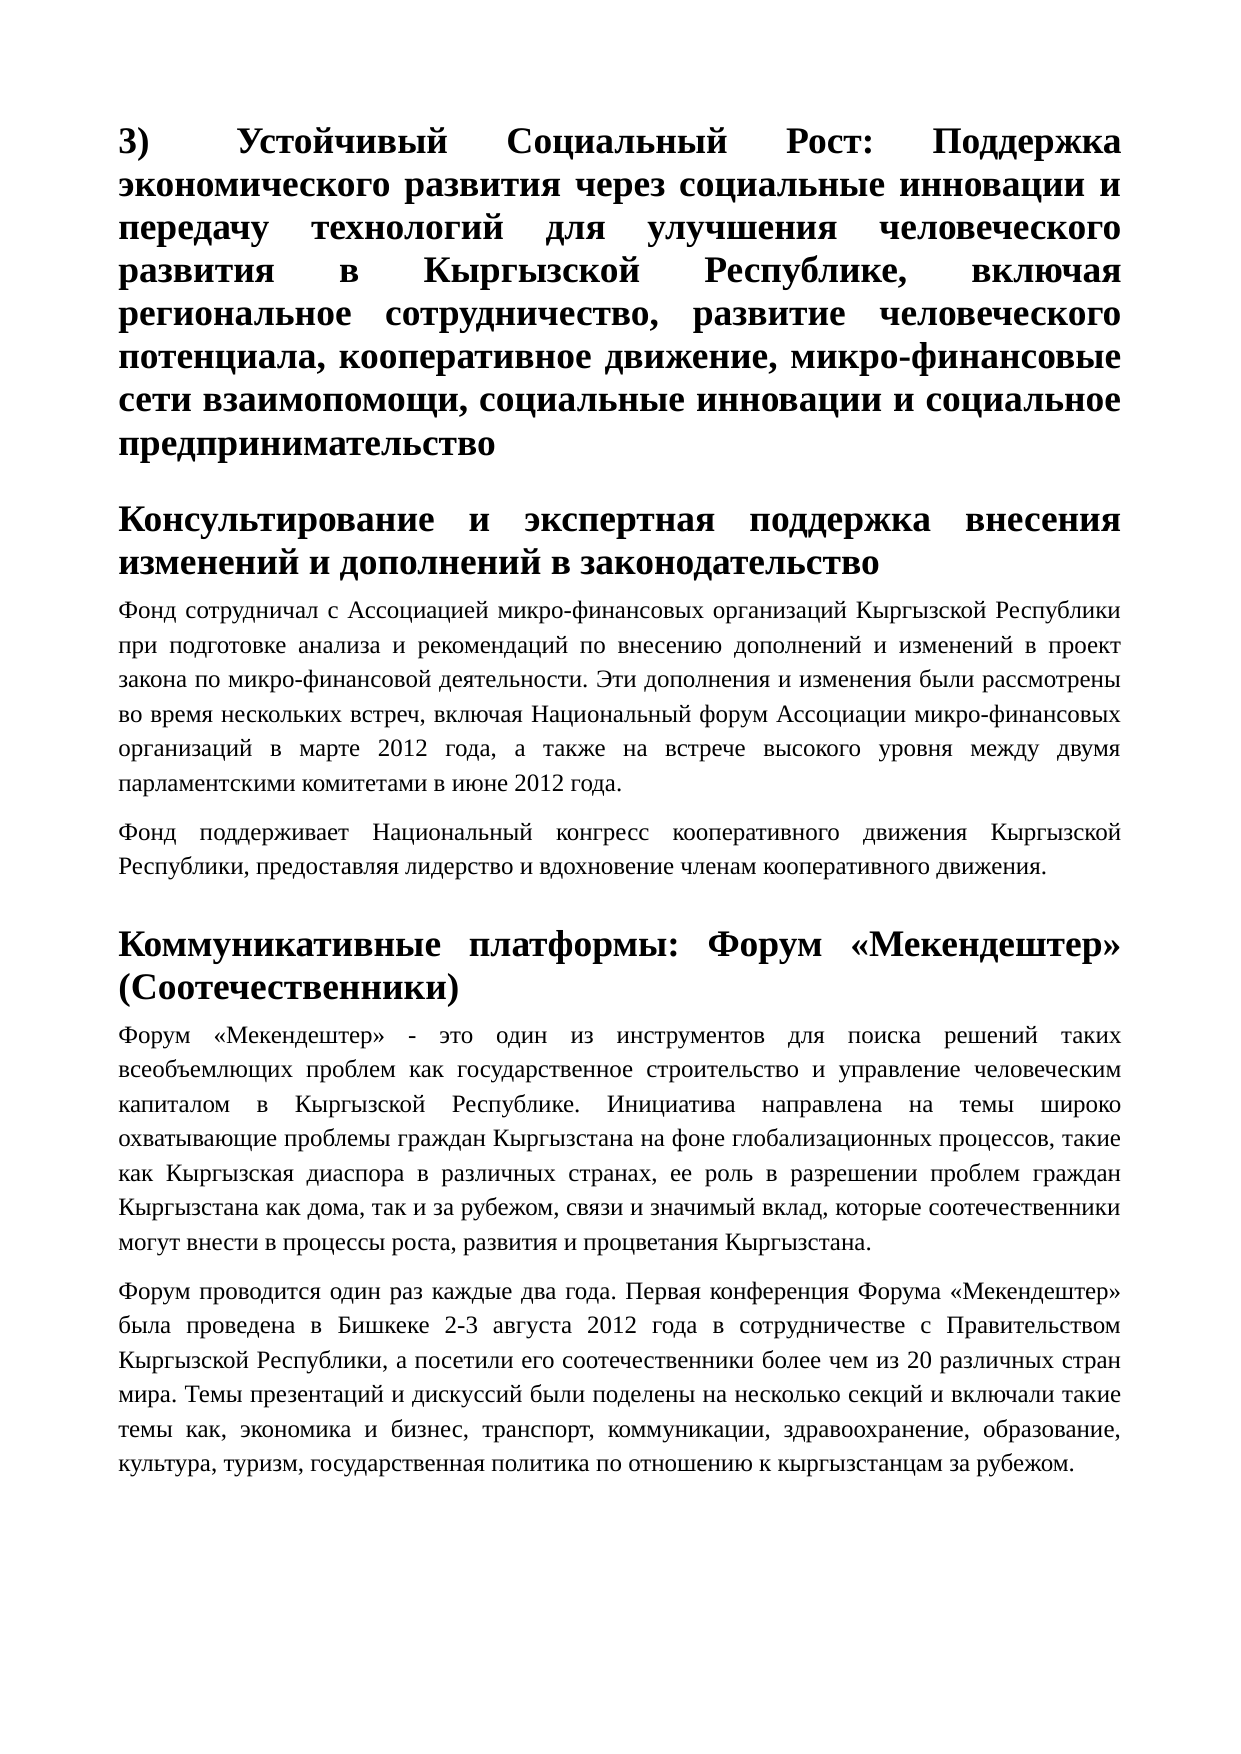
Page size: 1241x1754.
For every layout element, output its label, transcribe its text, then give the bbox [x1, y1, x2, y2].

text Форум «Мекендештер» - это один из инструментов для поиска решений таких всеобъемлющих проблем как государственное строительство и управление человеческим капиталом в Кыргызской Республике. Инициатива направлена на темы широко охватывающие проблемы граждан Кыргызстана на фоне глобализационных процессов, такие как Кыргызская диаспора в различных странах, ее роль в разрешении проблем граждан Кыргызстана как дома, так и за рубежом, связи и значимый вклад, которые соотечественники могут внести в процессы роста, развития и процветания Кыргызстана. [118, 1020, 1122, 1255]
subtitle Консультирование и экспертная поддержка внесения изменений и дополнений в законодательство [118, 496, 1122, 583]
text Фонд сотрудничал с Ассоциацией микро-финансовых организаций Кыргызской Республики при подготовке анализа и рекомендаций по внесению дополнений и изменений в проект закона по микро-финансовой деятельности. Эти дополнения и изменения были рассмотрены во время нескольких встреч, включая Национальный форум Ассоциации микро-финансовых организаций в марте 2012 года, а также на встрече высокого уровня между двумя парламентскими комитетами в июне 2012 года. [118, 595, 1122, 796]
subtitle 3) Устойчивый Социальный Рост: Поддержка экономического развития через социальные инновации и передачу технологий для улучшения человеческого развития в Кыргызской Республике, включая региональное сотрудничество, развитие человеческого потенциала, кооперативное движение, микро-финансовые сети взаимопомощи, социальные инновации и социальное предпринимательство [118, 118, 1122, 463]
text Форум проводится один раз каждые два года. Первая конференция Форума «Мекендештер» была проведена в Бишкеке 2-3 августа 2012 года в сотрудничестве с Правительством Кыргызской Республики, а посетили его соотечественники более чем из 20 различных стран мира. Темы презентаций и дискуссий были поделены на несколько секций и включали такие темы как, экономика и бизнес, транспорт, коммуникации, здравоохранение, образование, культура, туризм, государственная политика по отношению к кыргызстанцам за рубежом. [118, 1276, 1122, 1477]
text Фонд поддерживает Национальный конгресс кооперативного движения Кыргызской Республики, предоставляя лидерство и вдохновение членам кооперативного движения. [118, 817, 1122, 880]
subtitle Коммуникативные платформы: Форум «Мекендештер» (Соотечественники) [118, 921, 1122, 1007]
